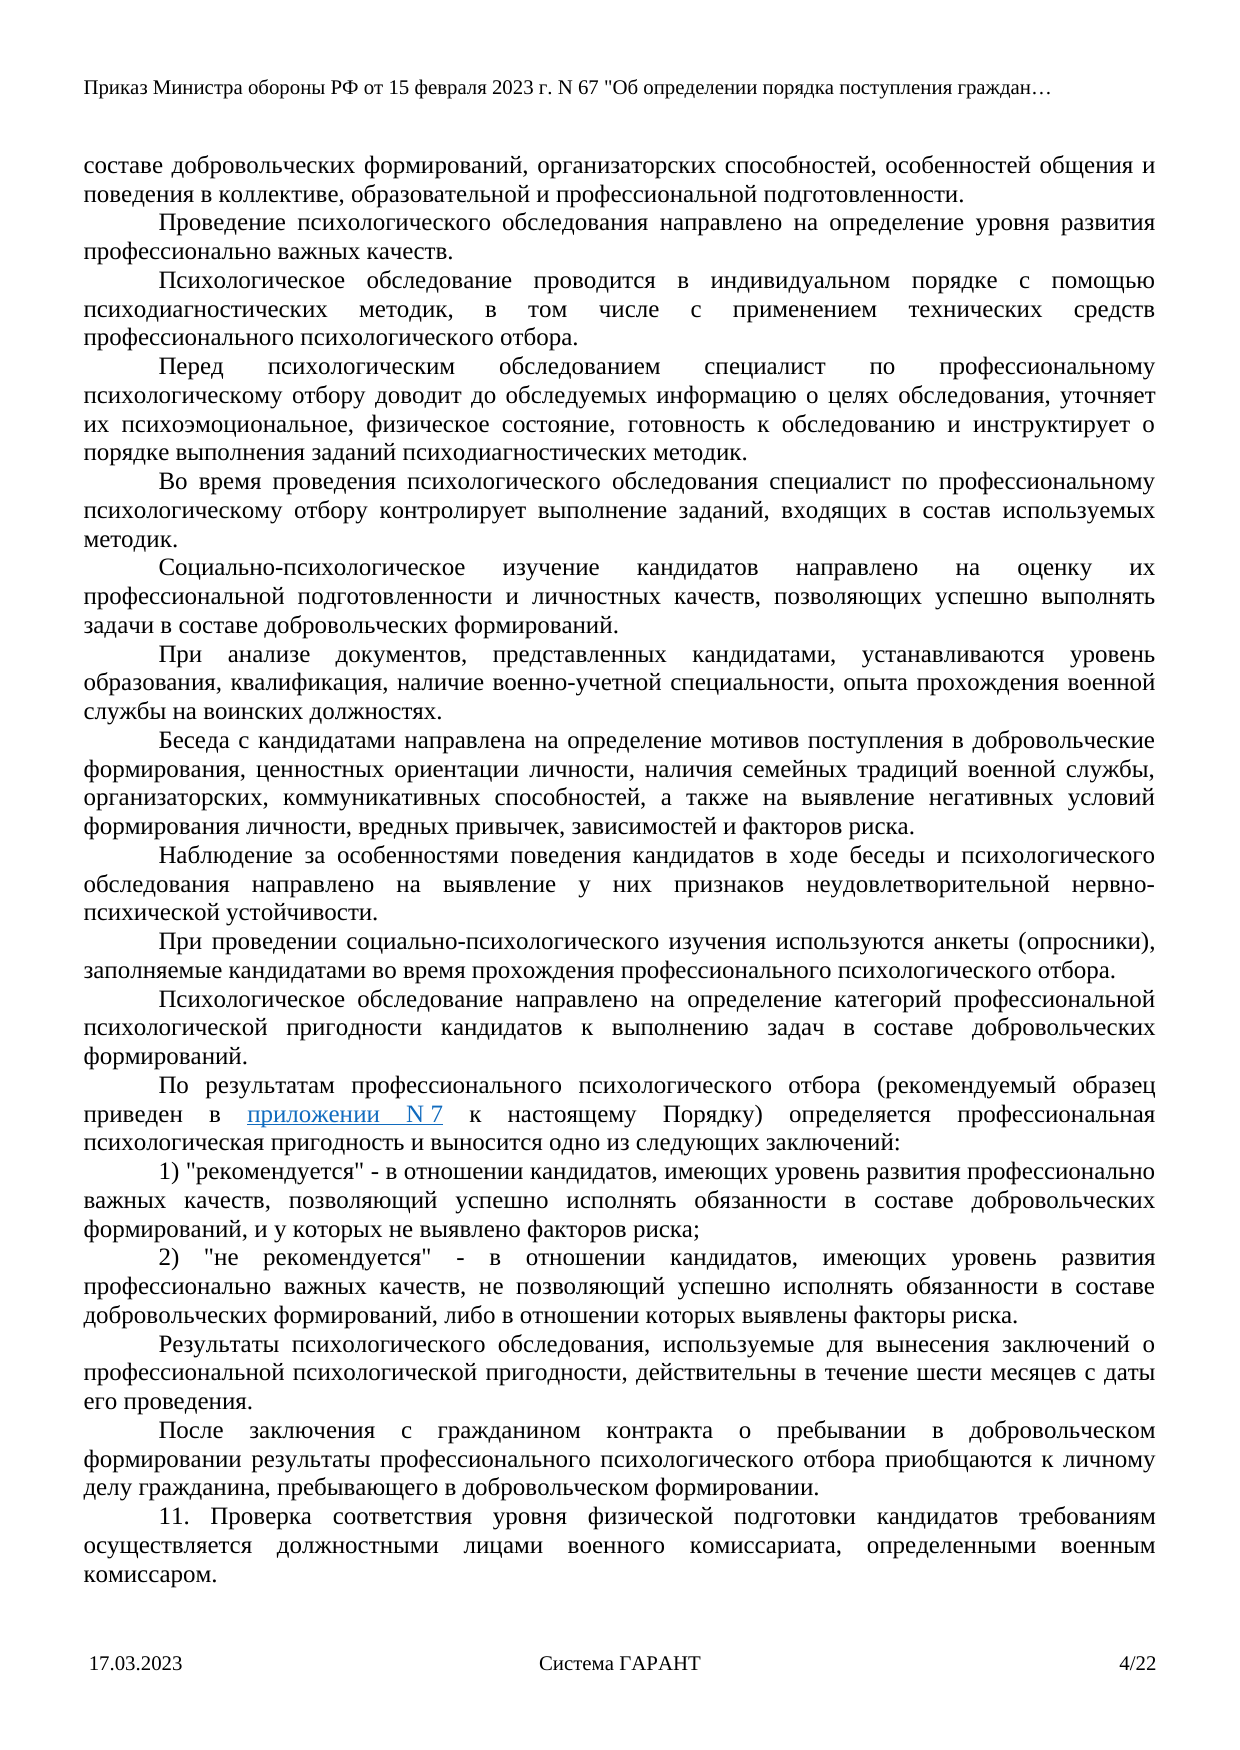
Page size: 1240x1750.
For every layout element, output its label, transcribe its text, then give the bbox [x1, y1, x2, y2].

text Социально-психологическое изучение кандидатов направлено на оценку их профессиональной подготовленности и личностных качеств, позволяющих успешно выполнять задачи в составе добровольческих формирований. [83, 552, 1156, 639]
text Беседа с кандидатами направлена на определение мотивов поступления в добровольческие формирования, ценностных ориентации личности, наличия семейных традиций военной службы, организаторских, коммуникативных способностей, а также на выявление негативных условий формирования личности, вредных привычек, зависимостей и факторов риска. [83, 725, 1156, 840]
text Психологическое обследование проводится в индивидуальном порядке с помощью психодиагностических методик, в том числе с применением технических средств профессионального психологического отбора. [83, 265, 1156, 351]
text 2) "не рекомендуется" - в отношении кандидатов, имеющих уровень развития профессионально важных качеств, не позволяющий успешно исполнять обязанности в составе добровольческих формирований, либо в отношении которых выявлены факторы риска. [83, 1242, 1156, 1329]
text составе добровольческих формирований, организаторских способностей, особенностей общения и поведения в коллективе, образовательной и профессиональной подготовленности. [83, 150, 1156, 207]
text После заключения с гражданином контракта о пребывании в добровольческом формировании результаты профессионального психологического отбора приобщаются к личному делу гражданина, пребывающего в добровольческом формировании. [83, 1415, 1156, 1501]
text 1) "рекомендуется" - в отношении кандидатов, имеющих уровень развития профессионально важных качеств, позволяющий успешно исполнять обязанности в составе добровольческих формирований, и у которых не выявлено факторов риска; [83, 1156, 1156, 1242]
text Наблюдение за особенностями поведения кандидатов в ходе беседы и психологического обследования направлено на выявление у них признаков неудовлетворительной нервно-психической устойчивости. [83, 840, 1156, 926]
text Перед психологическим обследованием специалист по профессиональному психологическому отбору доводит до обследуемых информацию о целях обследования, уточняет их психоэмоциональное, физическое состояние, готовность к обследованию и инструктирует о порядке выполнения заданий психодиагностических методик. [83, 351, 1156, 466]
text 11. Проверка соответствия уровня физической подготовки кандидатов требованиям осуществляется должностными лицами военного комиссариата, определенными военным комиссаром. [83, 1501, 1156, 1587]
text Результаты психологического обследования, используемые для вынесения заключений о профессиональной психологической пригодности, действительны в течение шести месяцев с даты его проведения. [83, 1329, 1156, 1415]
text По результатам профессионального психологического отбора (рекомендуемый образец приведен в приложении N 7 к настоящему Порядку) определяется профессиональная психологическая пригодность и выносится одно из следующих заключений: [83, 1070, 1156, 1156]
text Проведение психологического обследования направлено на определение уровня развития профессионально важных качеств. [83, 207, 1156, 265]
text При анализе документов, представленных кандидатами, устанавливаются уровень образования, квалификация, наличие военно-учетной специальности, опыта прохождения военной службы на воинских должностях. [83, 639, 1156, 725]
text Во время проведения психологического обследования специалист по профессиональному психологическому отбору контролирует выполнение заданий, входящих в состав используемых методик. [83, 466, 1156, 552]
text При проведении социально-психологического изучения используются анкеты (опросники), заполняемые кандидатами во время прохождения профессионального психологического отбора. [83, 926, 1156, 984]
text Психологическое обследование направлено на определение категорий профессиональной психологической пригодности кандидатов к выполнению задач в составе добровольческих формирований. [83, 984, 1156, 1070]
